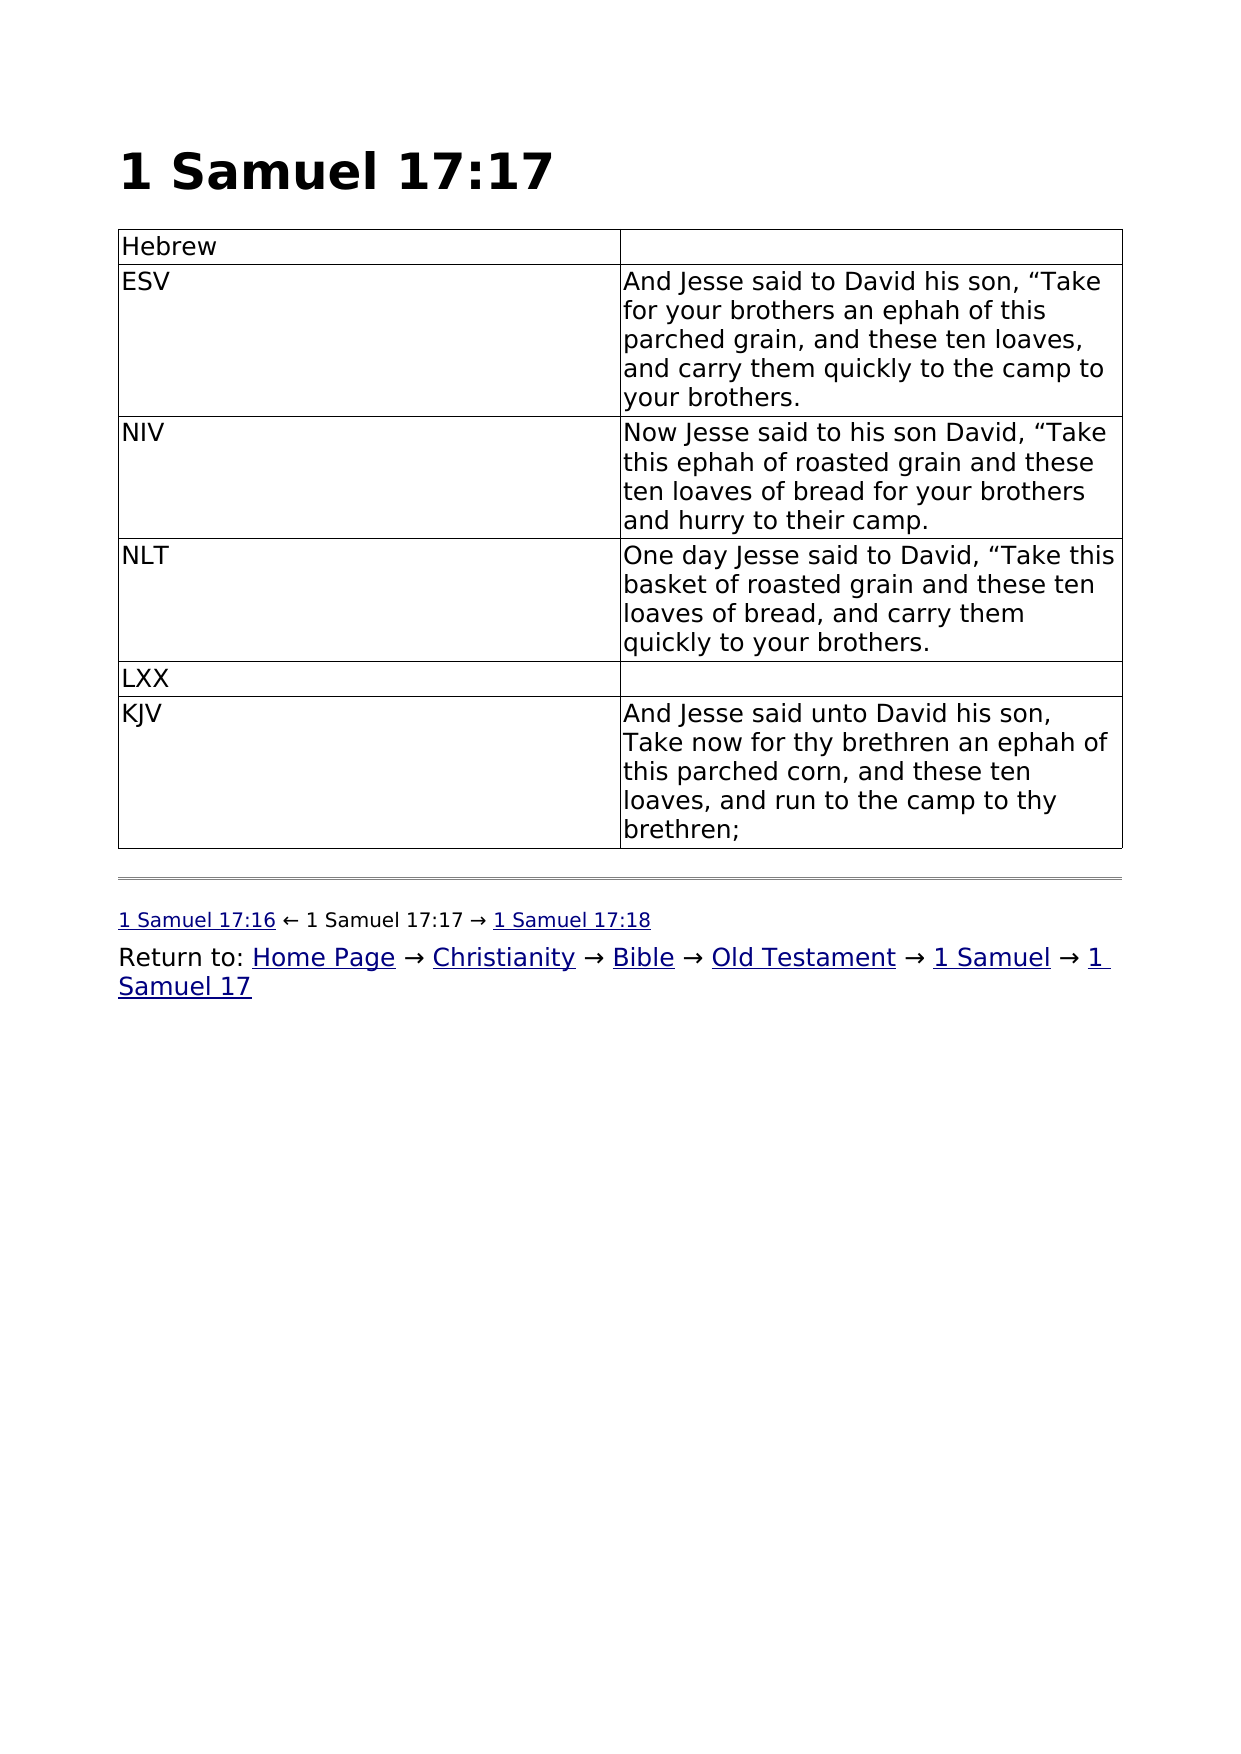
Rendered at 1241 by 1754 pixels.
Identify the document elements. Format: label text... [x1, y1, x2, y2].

text Return to: Home Page → Christianity → Bible → Old Testament → 1 Samuel → 1 Samuel 17 [118, 943, 1122, 1001]
table_cell [621, 662, 1122, 696]
table_cell And Jesse said to David his son, “Take for your brothers an ephah of this parched grain, and these ten loaves, and carry them quickly to the camp to your brothers. [621, 265, 1122, 416]
table_cell ESV [119, 265, 620, 416]
table_cell KJV [119, 697, 620, 848]
table_header [621, 230, 1122, 264]
subtitle 1 Samuel 17:17 [118, 143, 1122, 201]
table_header Hebrew [119, 230, 620, 264]
table_cell LXX [119, 662, 620, 696]
text 1 Samuel 17:16 ← 1 Samuel 17:17 → 1 Samuel 17:18 [118, 909, 1122, 943]
table_cell One day Jesse said to David, “Take this basket of roasted grain and these ten loaves of bread, and carry them quickly to your brothers. [621, 539, 1122, 661]
table_cell NIV [119, 417, 620, 538]
table_cell Now Jesse said to his son David, “Take this ephah of roasted grain and these ten loaves of bread for your brothers and hurry to their camp. [621, 417, 1122, 538]
table_cell And Jesse said unto David his son, Take now for thy brethren an ephah of this parched corn, and these ten loaves, and run to the camp to thy brethren; [621, 697, 1122, 848]
table_cell NLT [119, 539, 620, 661]
